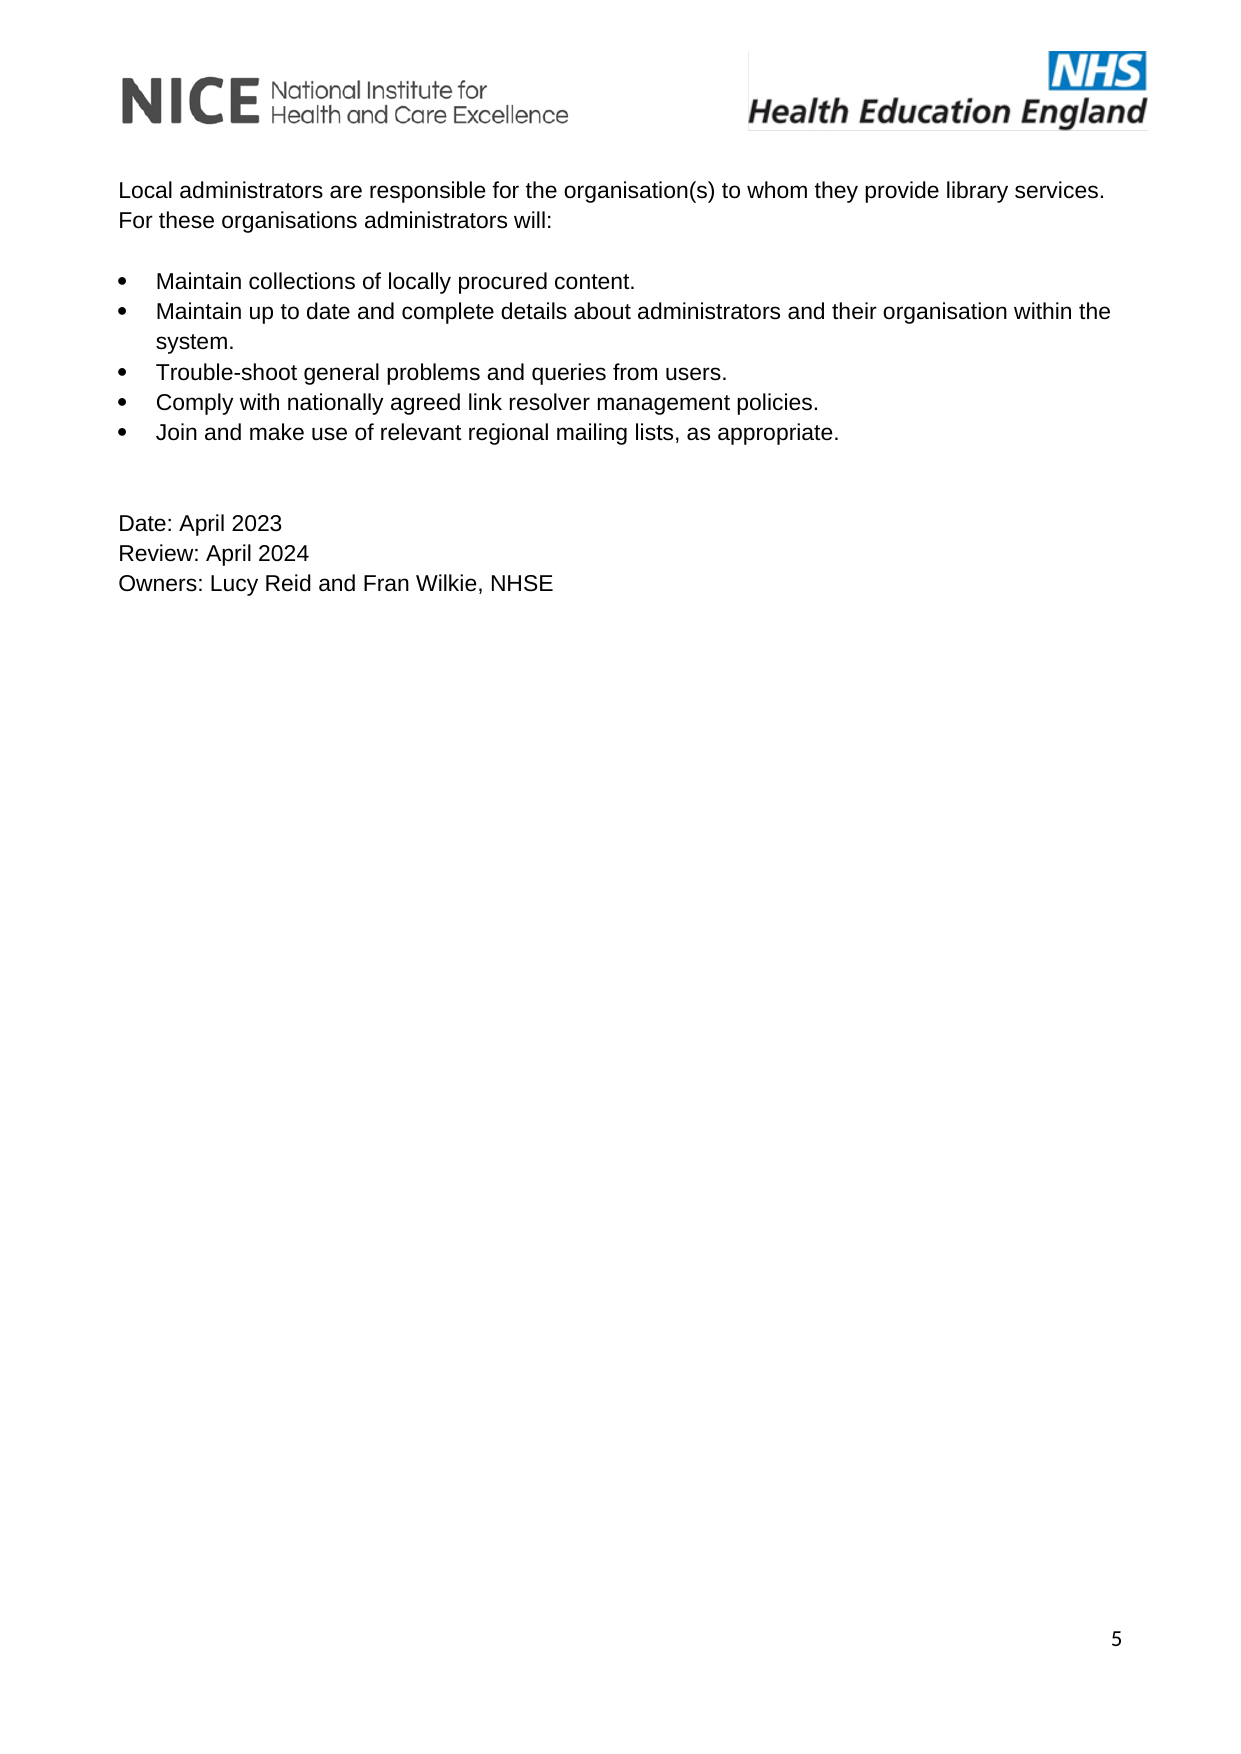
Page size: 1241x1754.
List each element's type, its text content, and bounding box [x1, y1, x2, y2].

list Maintain up to date and complete details about administrators and their organisation within the system. [118, 298, 1122, 354]
text Review: April 2024 [118, 540, 1122, 566]
text Local administrators are responsible for the organisation(s) to whom they provide library services. For these organisations administrators will: [118, 177, 1122, 234]
list Trouble-shoot general problems and queries from users. [118, 358, 1122, 385]
list Comply with nationally agreed link resolver management policies. [118, 389, 1122, 415]
list Join and make use of relevant regional mailing lists, as appropriate. [118, 419, 1122, 445]
list Maintain collections of locally procured content. [118, 268, 1122, 294]
text Date: April 2023 [118, 509, 1122, 536]
text Owners: Lucy Reid and Fran Wilkie, NHSE [118, 570, 1122, 596]
